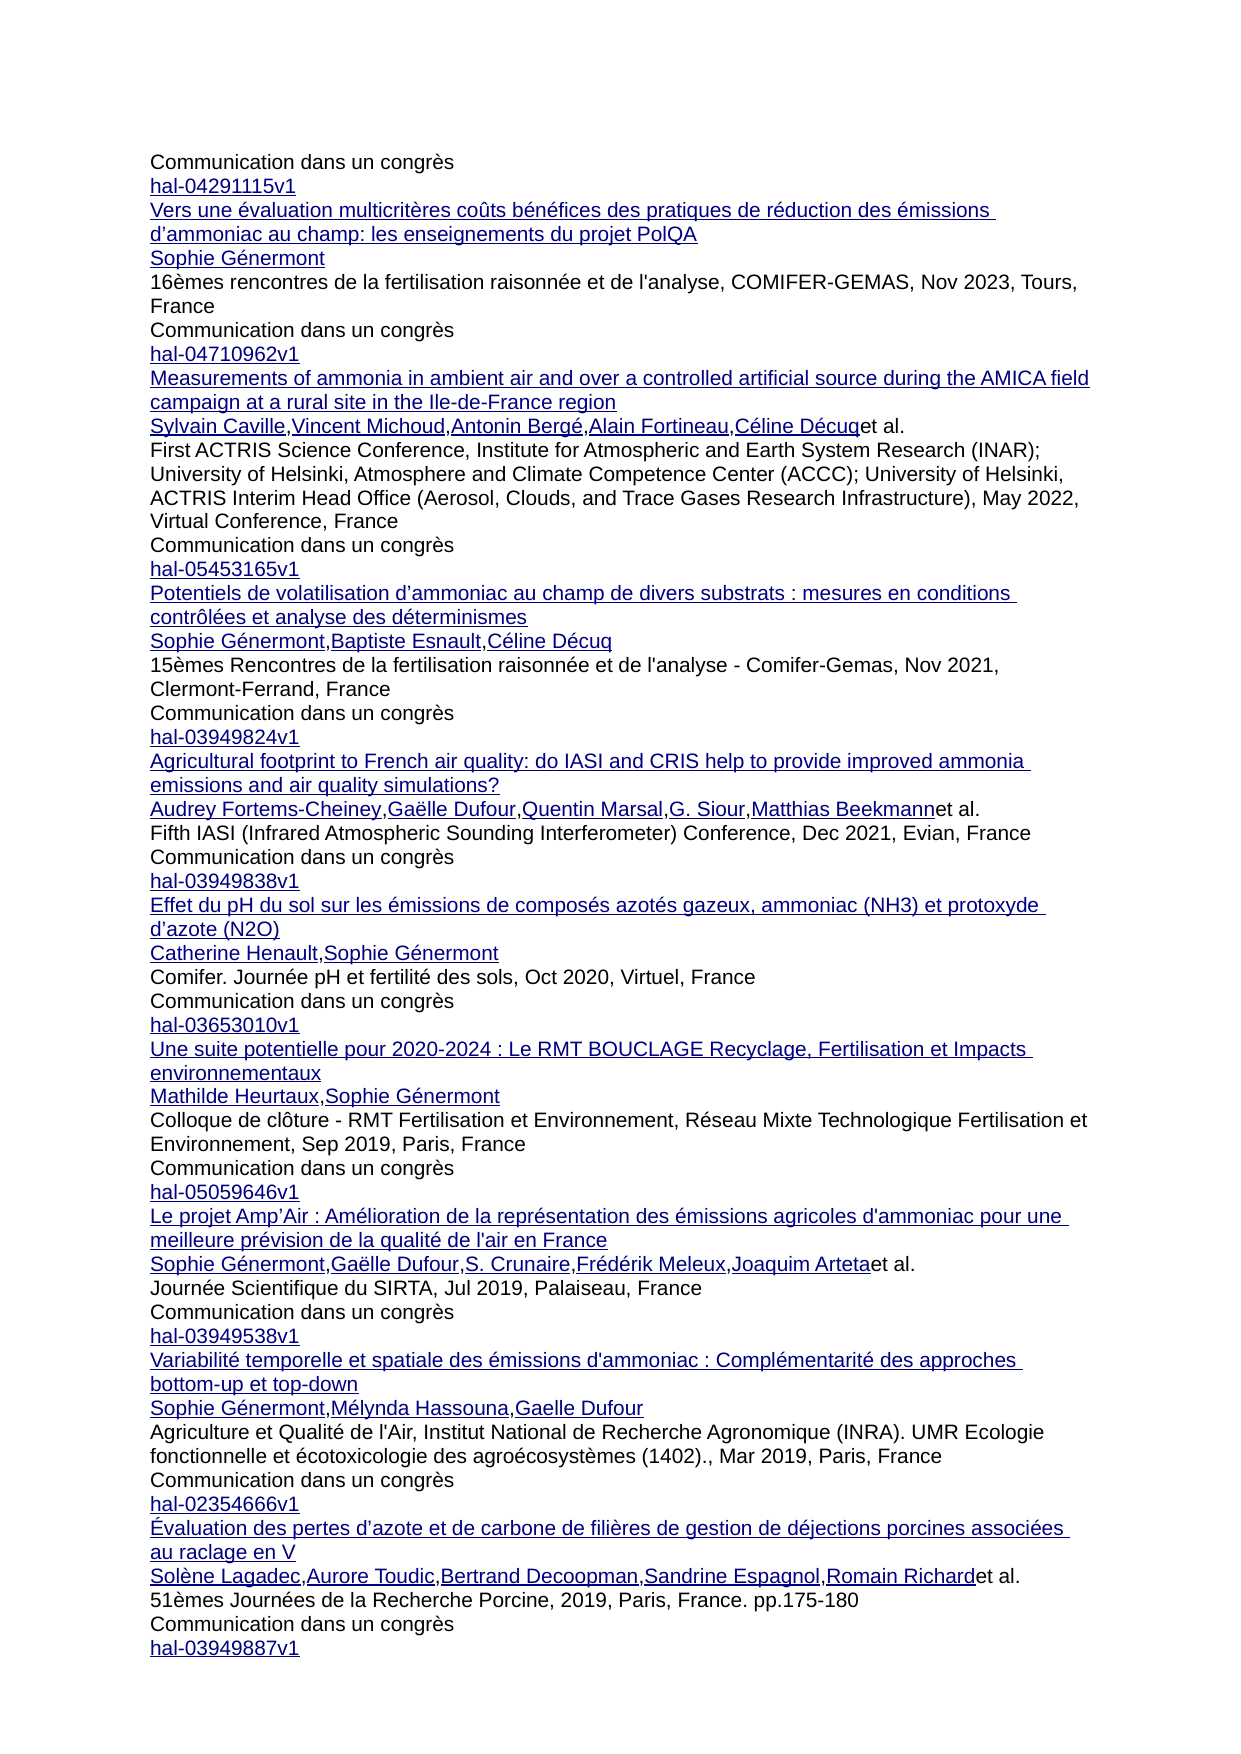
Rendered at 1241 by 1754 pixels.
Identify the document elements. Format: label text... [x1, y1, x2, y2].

table_cell Agricultural footprint to French air quality: do IASI and CRIS help to provide improved ammonia emissions and air quality simulations? Audrey Fortems-Cheiney,Gaëlle Dufour,Quentin Marsal,G. Siour,Matthias Beekmannet al. Fifth IASI (Infrared Atmospheric Sounding Interferometer) Conference, Dec 2021, Evian, France Communication dans un congrès hal-03949838v1 [150, 749, 1090, 893]
table_cell campaign at a rural site in the Ile-de-France region Sylvain Caville,Vincent Michoud,Antonin Bergé,Alain Fortineau,Céline Décuqet al. First ACTRIS Science Conference, Institute for Atmospheric and Earth System Research (INAR); University of Helsinki, Atmosphere and Climate Competence Center (ACCC); University of Helsinki, ACTRIS Interim Head Office (Aerosol, Clouds, and Trace Gases Research Infrastructure), May 2022, Virtual Conference, France Communication dans un congrès hal-05453165v1 [150, 388, 1090, 581]
table_cell Effet du pH du sol sur les émissions de composés azotés gazeux, ammoniac (NH3) et protoxyde d’azote (N2O) Catherine Henault,Sophie Génermont Comifer. Journée pH et fertilité des sols, Oct 2020, Virtuel, France Communication dans un congrès hal-03653010v1 [150, 893, 1090, 1036]
table_cell Une suite potentielle pour 2020-2024 : Le RMT BOUCLAGE Recyclage, Fertilisation et Impacts environnementaux Mathilde Heurtaux,Sophie Génermont Colloque de clôture - RMT Fertilisation et Environnement, Réseau Mixte Technologique Fertilisation et Environnement, Sep 2019, Paris, France Communication dans un congrès hal-05059646v1 [150, 1036, 1090, 1204]
table_cell Évaluation des pertes d’azote et de carbone de filières de gestion de déjections porcines associées au raclage en V Solène Lagadec,Aurore Toudic,Bertrand Decoopman,Sandrine Espagnol,Romain Richardet al. 51èmes Journées de la Recherche Porcine, 2019, Paris, France. pp.175-180 Communication dans un congrès hal-03949887v1 [150, 1516, 1090, 1659]
table_cell Potentiels de volatilisation d’ammoniac au champ de divers substrats : mesures en conditions contrôlées et analyse des déterminismes Sophie Génermont,Baptiste Esnault,Céline Décuq 15èmes Rencontres de la fertilisation raisonnée et de l'analyse - Comifer-Gemas, Nov 2021, Clermont-Ferrand, France Communication dans un congrès hal-03949824v1 [150, 581, 1090, 749]
table_cell Le projet Amp’Air : Amélioration de la représentation des émissions agricoles d'ammoniac pour une meilleure prévision de la qualité de l'air en France Sophie Génermont,Gaëlle Dufour,S. Crunaire,Frédérik Meleux,Joaquim Artetaet al. Journée Scientifique du SIRTA, Jul 2019, Palaiseau, France Communication dans un congrès hal-03949538v1 [150, 1204, 1090, 1348]
table_cell Vers une évaluation multicritères coûts bénéfices des pratiques de réduction des émissions d’ammoniac au champ: les enseignements du projet PolQA Sophie Génermont 16èmes rencontres de la fertilisation raisonnée et de l'analyse, COMIFER-GEMAS, Nov 2023, Tours, France Communication dans un congrès hal-04710962v1 [150, 198, 1090, 366]
table_cell Communication dans un congrès hal-04291115v1 [150, 150, 1090, 198]
table_cell Measurements of ammonia in ambient air and over a controlled artificial source during the AMICA field [150, 366, 1090, 387]
table_cell Variabilité temporelle et spatiale des émissions d'ammoniac : Complémentarité des approches bottom-up et top-down Sophie Génermont,Mélynda Hassouna,Gaelle Dufour Agriculture et Qualité de l'Air, Institut National de Recherche Agronomique (INRA). UMR Ecologie fonctionnelle et écotoxicologie des agroécosystèmes (1402)., Mar 2019, Paris, France Communication dans un congrès hal-02354666v1 [150, 1348, 1090, 1516]
